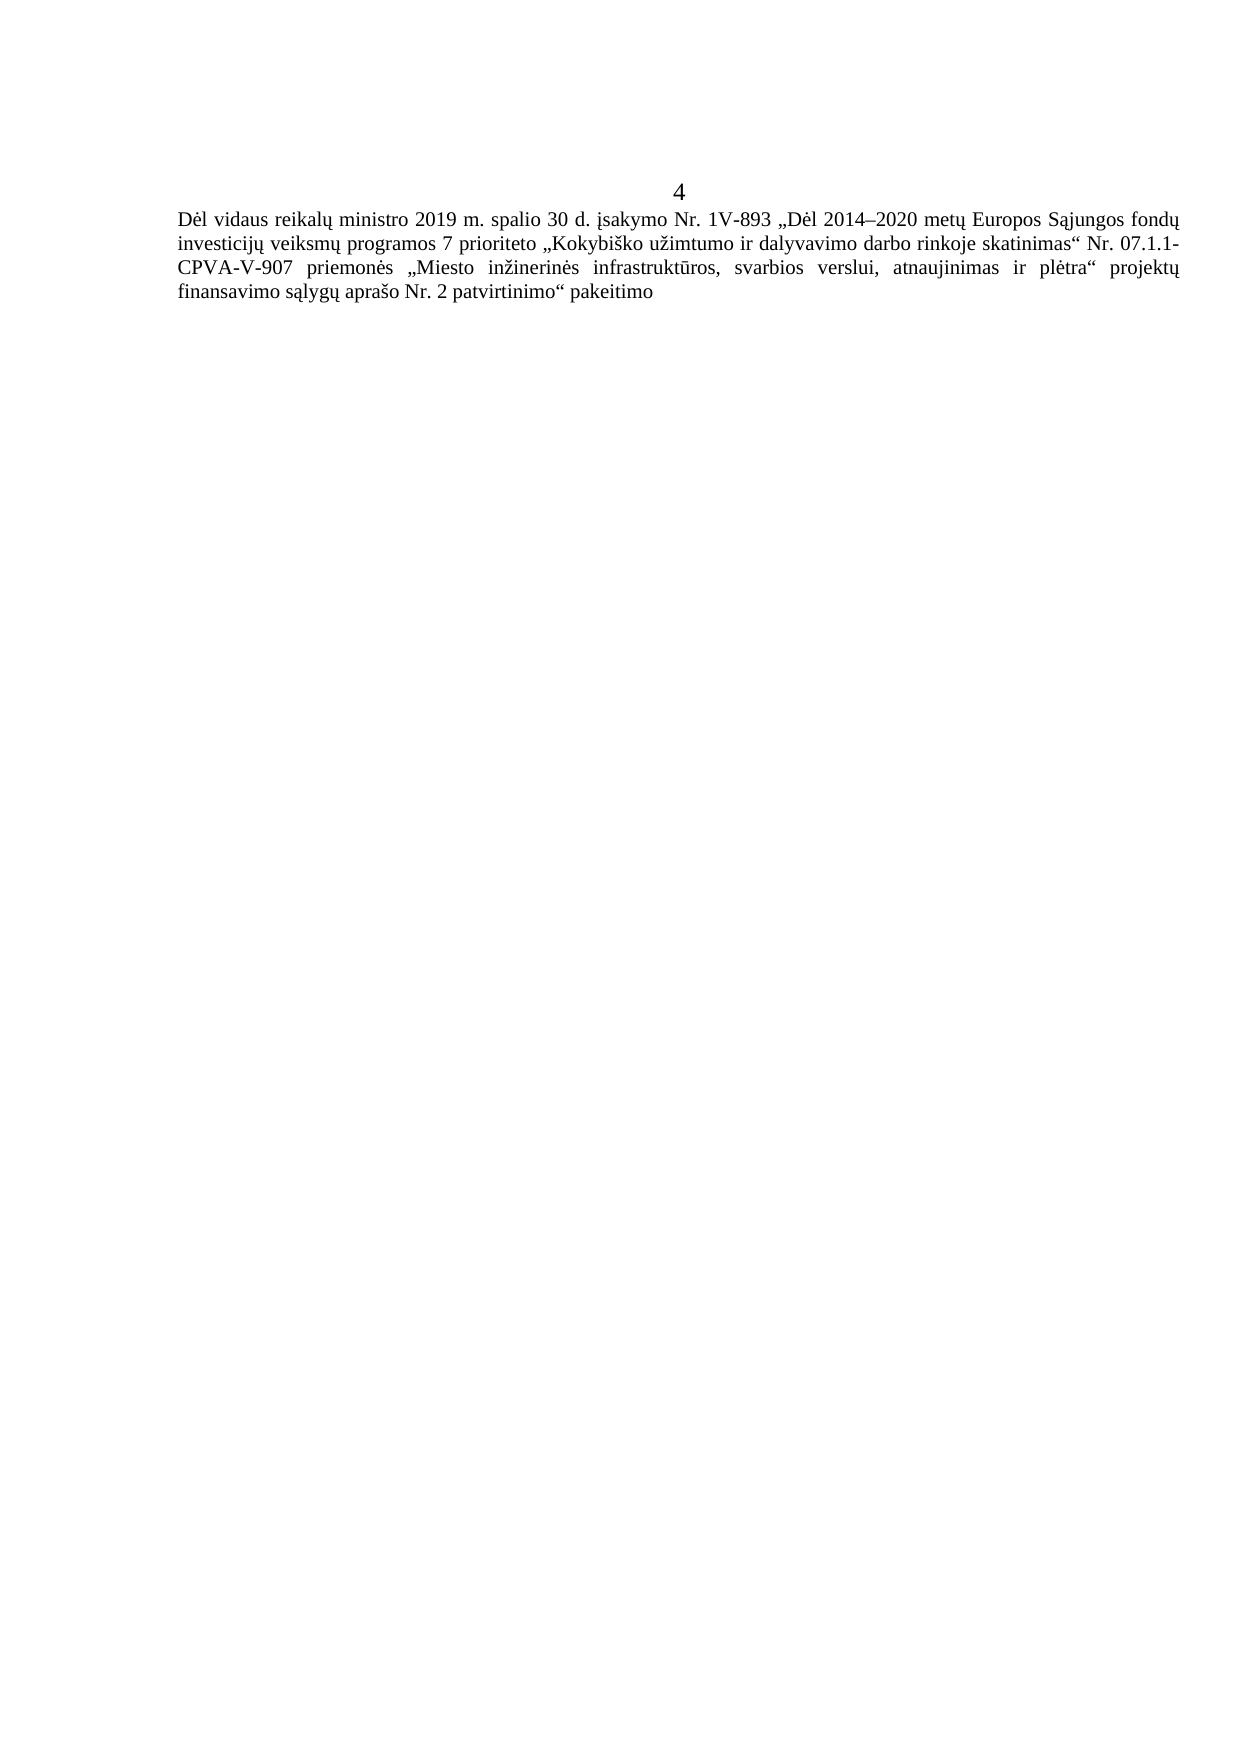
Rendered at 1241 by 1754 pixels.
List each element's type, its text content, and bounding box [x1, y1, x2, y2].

text Dėl vidaus reikalų ministro 2019 m. spalio 30 d. įsakymo Nr. 1V-893 „Dėl 2014–2020 metų Europos Sąjungos fondų investicijų veiksmų programos 7 prioriteto „Kokybiško užimtumo ir dalyvavimo darbo rinkoje skatinimas“ Nr. 07.1.1-CPVA-V-907 priemonės „Miesto inžinerinės infrastruktūros, svarbios verslui, atnaujinimas ir plėtra“ projektų finansavimo sąlygų aprašo Nr. 2 patvirtinimo“ pakeitimo [177, 207, 1181, 303]
